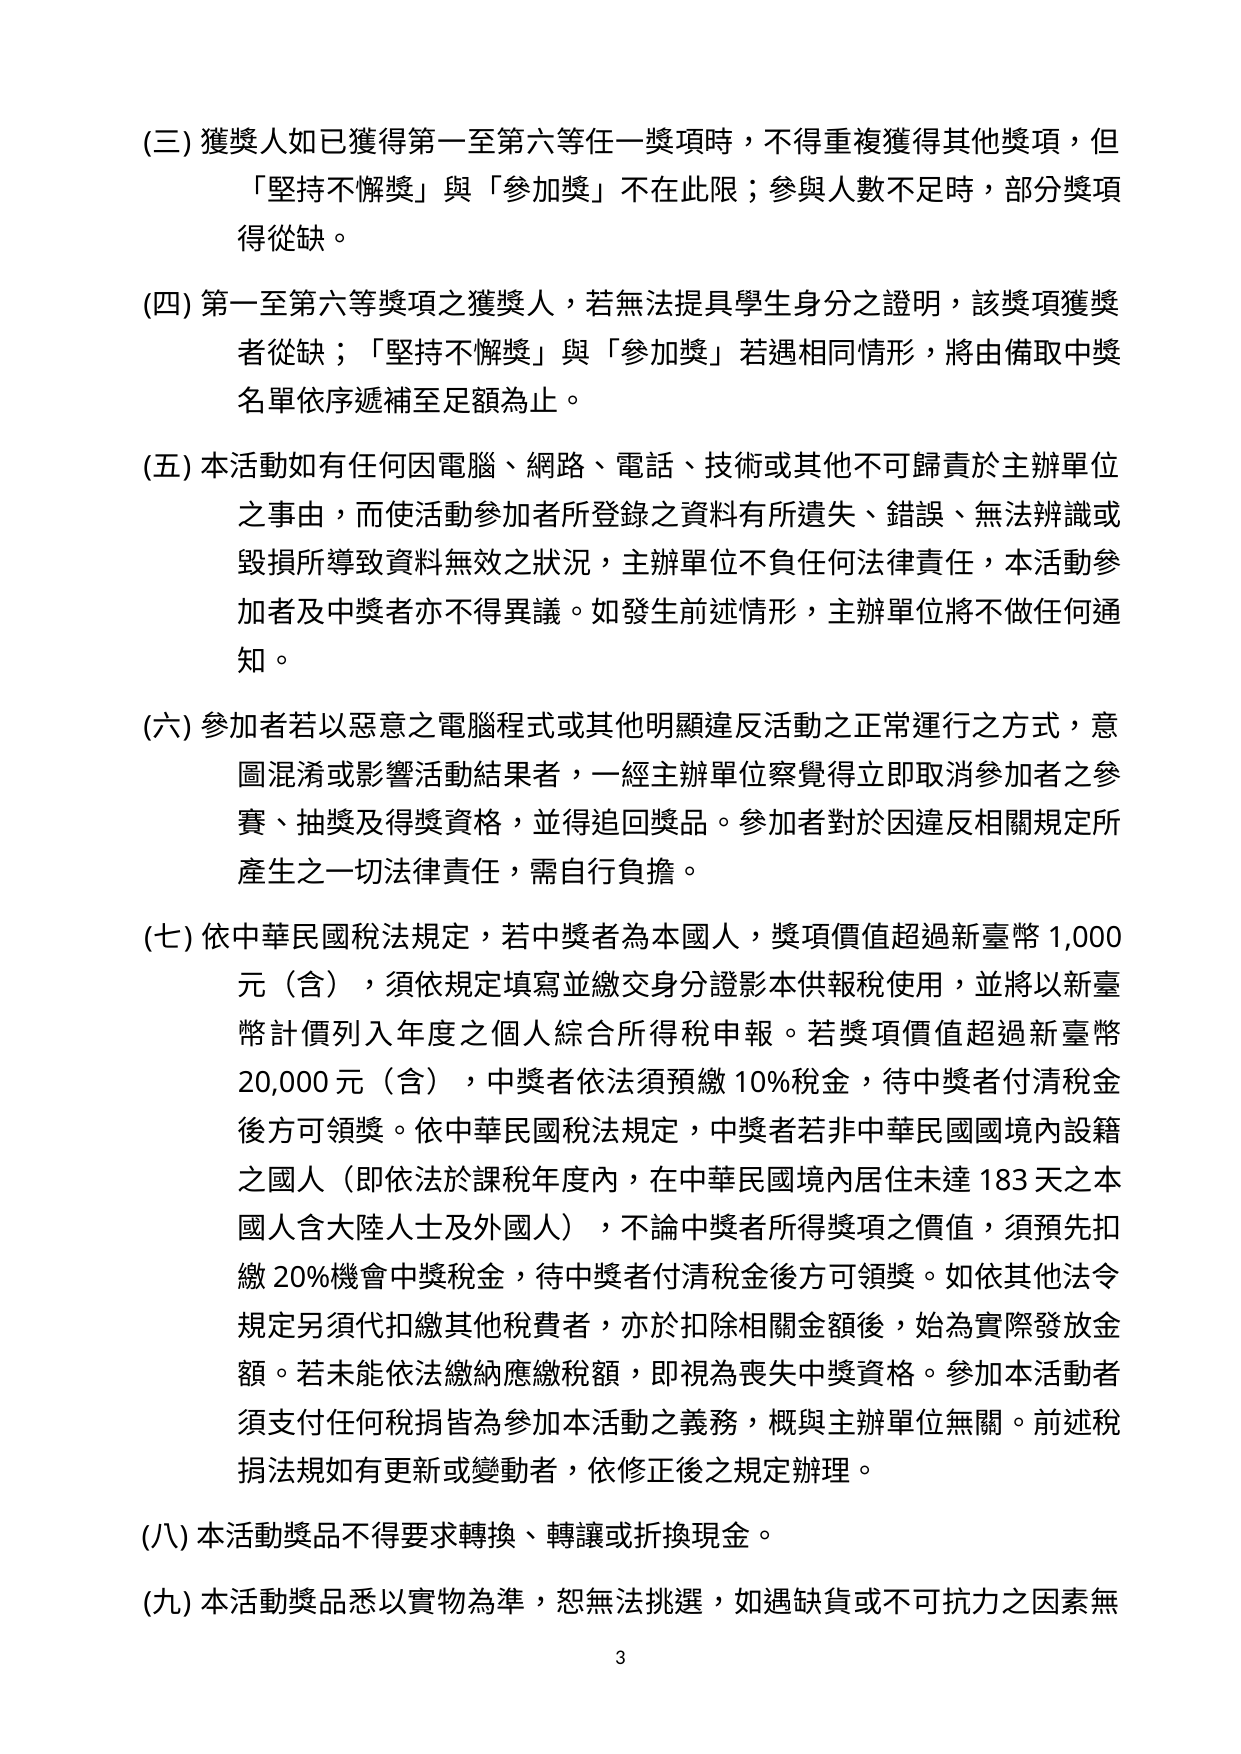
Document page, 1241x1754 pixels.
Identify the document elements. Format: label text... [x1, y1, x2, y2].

text (四) 第一至第六等獎項之獲獎人，若無法提具學生身分之證明，該獎項獲獎者從缺；「堅持不懈獎」與「參加獎」若遇相同情形，將由備取中獎名單依序遞補至足額為止。 [119, 281, 1122, 420]
text (七) 依中華民國稅法規定，若中獎者為本國人，獎項價值超過新臺幣1,000元（含），須依規定填寫並繳交身分證影本供報稅使用，並將以新臺幣計價列入年度之個人綜合所得稅申報。若獎項價值超過新臺幣20,000元（含），中獎者依法須預繳10%稅金，待中獎者付清稅金後方可領獎。依中華民國稅法規定，中獎者若非中華民國國境內設籍之國人（即依法於課稅年度內，在中華民國境內居住未達183天之本國人含大陸人士及外國人），不論中獎者所得獎項之價值，須預先扣繳20%機會中獎稅金，待中獎者付清稅金後方可領獎。如依其他法令規定另須代扣繳其他稅費者，亦於扣除相關金額後，始為實際發放金額。若未能依法繳納應繳稅額，即視為喪失中獎資格。參加本活動者須支付任何稅捐皆為參加本活動之義務，概與主辦單位無關。前述稅捐法規如有更新或變動者，依修正後之規定辦理。 [119, 913, 1122, 1490]
text (三) 獲獎人如已獲得第一至第六等任一獎項時，不得重複獲得其他獎項，但「堅持不懈獎」與「參加獎」不在此限；參與人數不足時，部分獎項得從缺。 [119, 118, 1122, 258]
text (九) 本活動獎品悉以實物為準，恕無法挑選，如遇缺貨或不可抗力之因素無 [119, 1578, 1122, 1621]
text (八) 本活動獎品不得要求轉換、轉讓或折換現金。 [119, 1513, 1122, 1555]
text (五) 本活動如有任何因電腦、網路、電話、技術或其他不可歸責於主辦單位之事由，而使活動參加者所登錄之資料有所遺失、錯誤、無法辨識或毀損所導致資料無效之狀況，主辦單位不負任何法律責任，本活動參加者及中獎者亦不得異議。如發生前述情形，主辦單位將不做任何通知。 [119, 443, 1122, 679]
text (六) 參加者若以惡意之電腦程式或其他明顯違反活動之正常運行之方式，意圖混淆或影響活動結果者，一經主辦單位察覺得立即取消參加者之參賽、抽獎及得獎資格，並得追回獎品。參加者對於因違反相關規定所產生之一切法律責任，需自行負擔。 [119, 702, 1122, 890]
